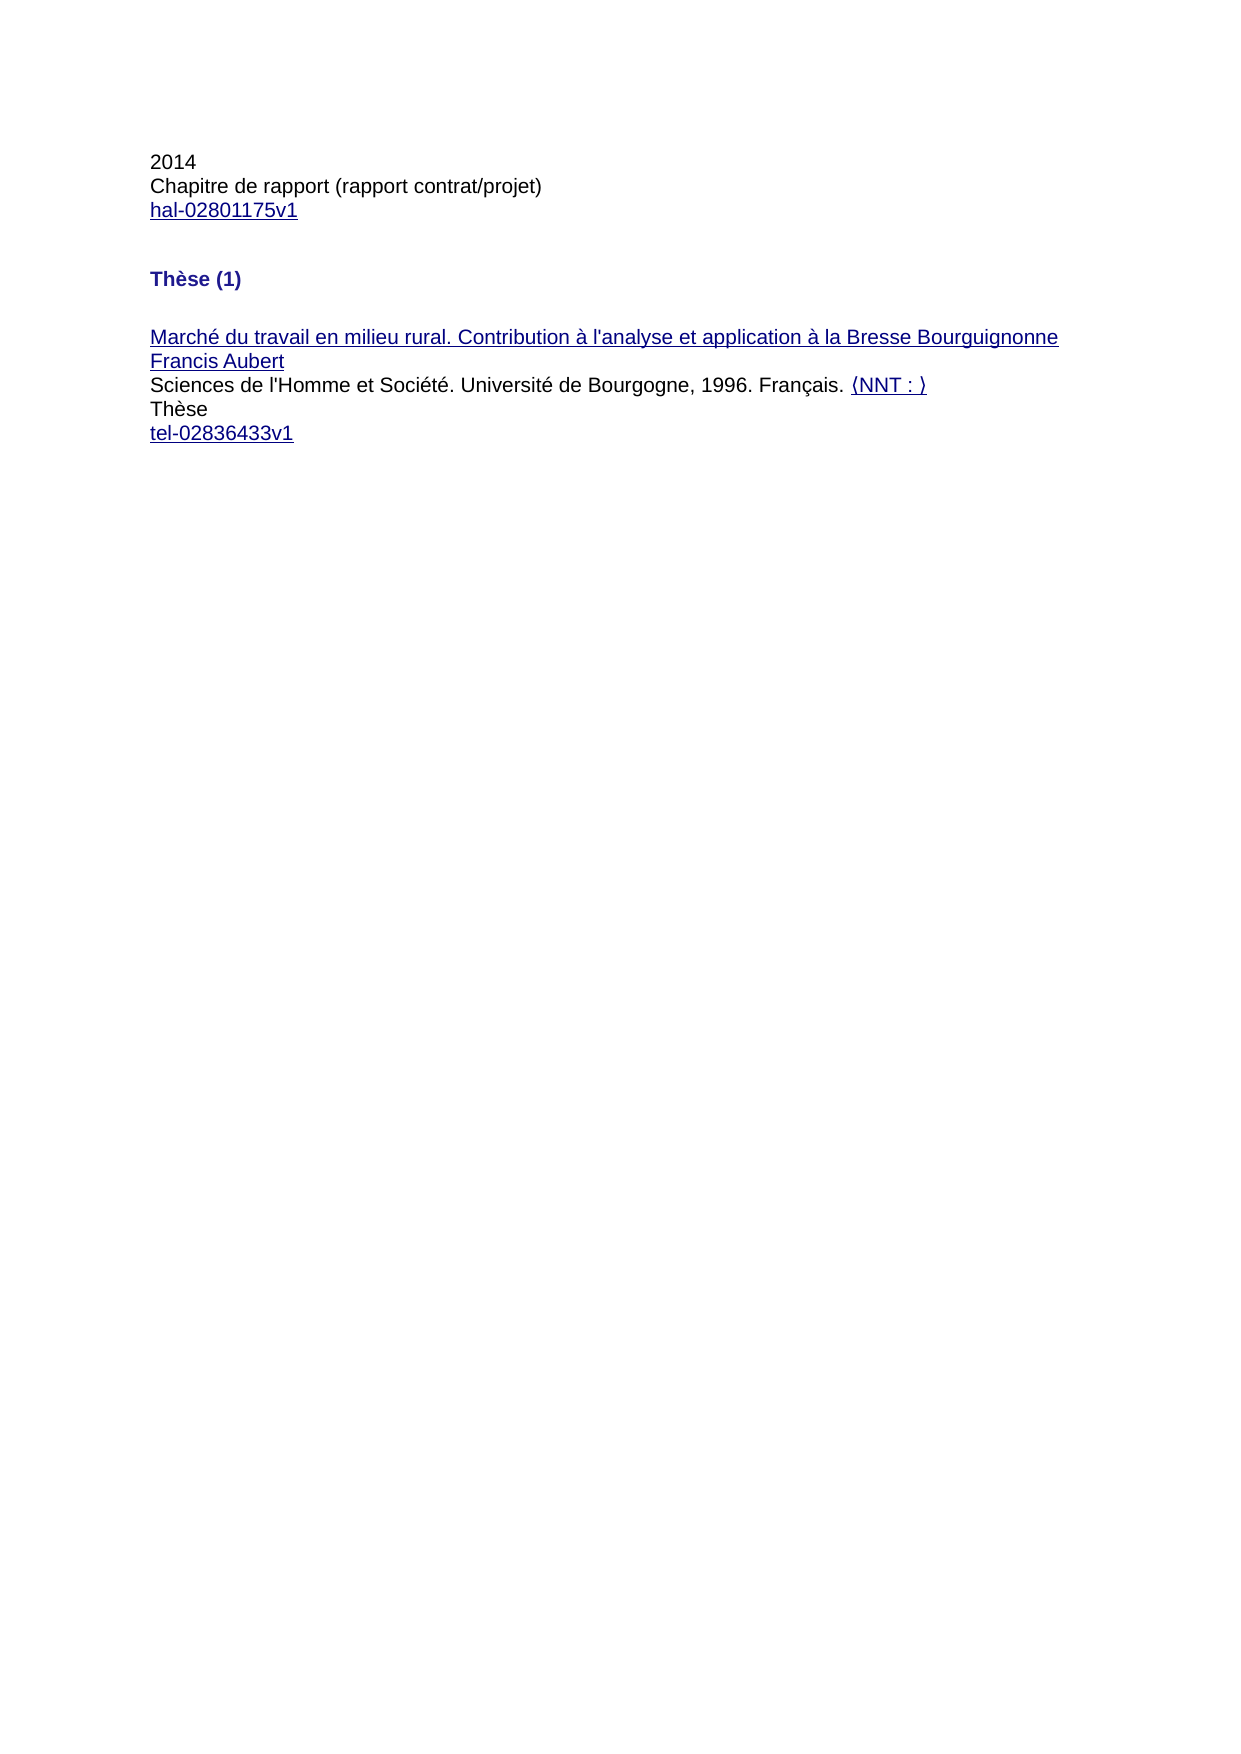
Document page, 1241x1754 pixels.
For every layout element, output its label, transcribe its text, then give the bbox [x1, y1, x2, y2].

table_header Marché du travail en milieu rural. Contribution à l'analyse et application à la Bresse Bourguignonne Francis Aubert Sciences de l'Homme et Société. Université de Bourgogne, 1996. Français. ⟨NNT : ⟩ Thèse tel-02836433v1 [150, 325, 1090, 445]
subtitle Thèse (1) [150, 267, 1090, 291]
table_header 2014 Chapitre de rapport (rapport contrat/projet) hal-02801175v1 [150, 150, 1090, 222]
